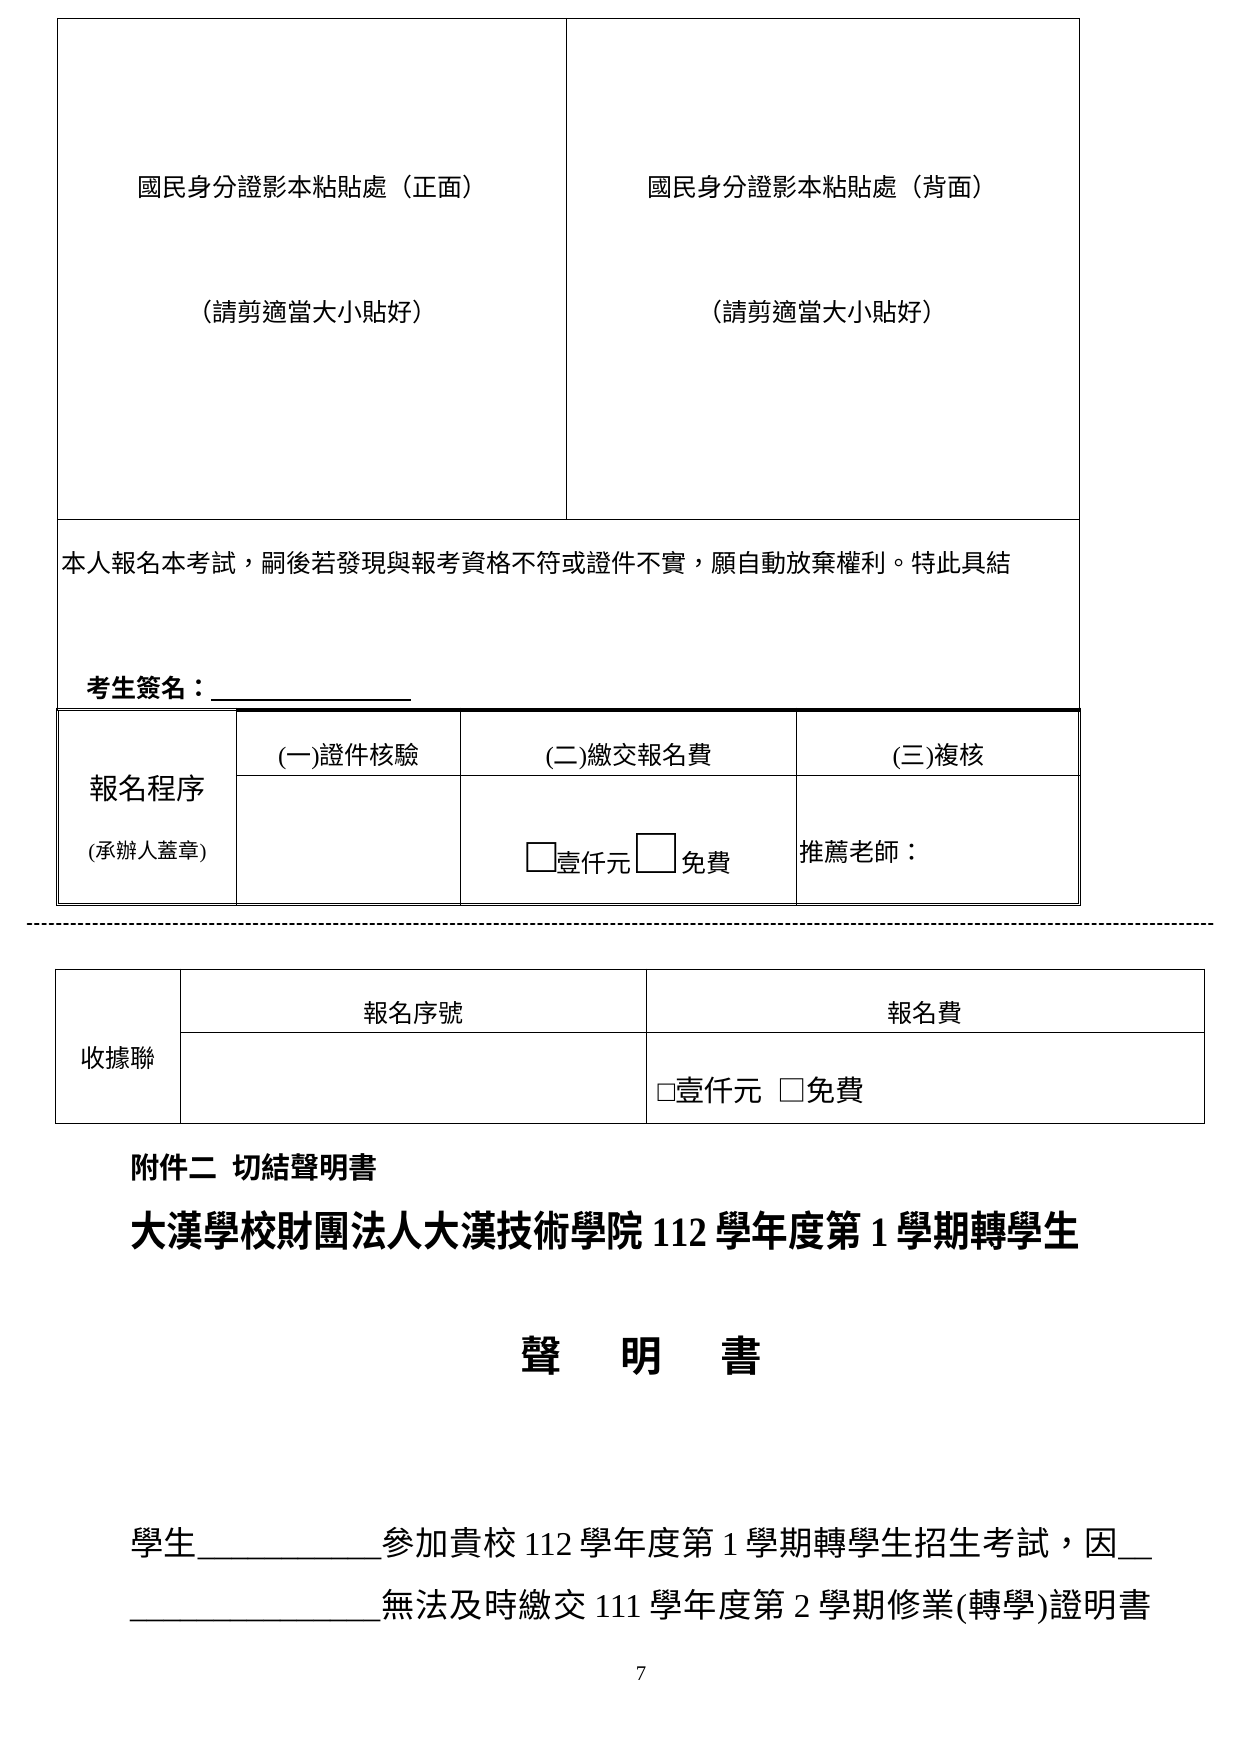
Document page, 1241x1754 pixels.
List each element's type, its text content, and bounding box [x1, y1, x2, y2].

table_cell (二)繳交報名費 [461, 712, 796, 775]
table_cell 報名程序 (承辦人蓋章) [59, 711, 236, 903]
table_cell (一)證件核驗 [237, 712, 460, 775]
table_cell □壹仟元 □免費 [647, 1033, 1204, 1123]
subtitle 附件二 切結聲明書 [130, 1124, 1152, 1187]
text 學生___________參加貴校112學年度第1學期轉學生招生考試，因_________________無法及時繳交111學年度第2學期修業(轉學)證明書(含成績單)正本，於報到註冊繳交。請貴校先行准予考試，若屆時無法繳交，或繳交之相關文件不符合報名資格時，則自願放棄入學資格，絕無異議。 [130, 1499, 1152, 1624]
table_cell (三)複核 [797, 712, 1078, 775]
table_cell 推薦老師： [797, 776, 1078, 903]
table_cell [181, 1033, 646, 1123]
table_cell 國民身分證影本粘貼處（背面） （請剪適當大小貼好） [567, 19, 1079, 519]
table_cell □壹仟元□免費 [461, 776, 796, 903]
table_header 收據聯 [56, 970, 180, 1123]
text 大漢學校財團法人大漢技術學院112學年度第1學期轉學生 [130, 1187, 1152, 1249]
table_cell [237, 776, 460, 903]
table_cell 國民身分證影本粘貼處（正面） （請剪適當大小貼好） [58, 19, 566, 519]
table_header 報名費 [647, 970, 1204, 1032]
table_header 報名序號 [181, 970, 646, 1032]
text 聲 明 書 [130, 1312, 1152, 1374]
table_cell 本人報名本考試，嗣後若發現與報考資格不符或證件不實，願自動放棄權利。特此具結 考生簽名： [58, 520, 1079, 707]
